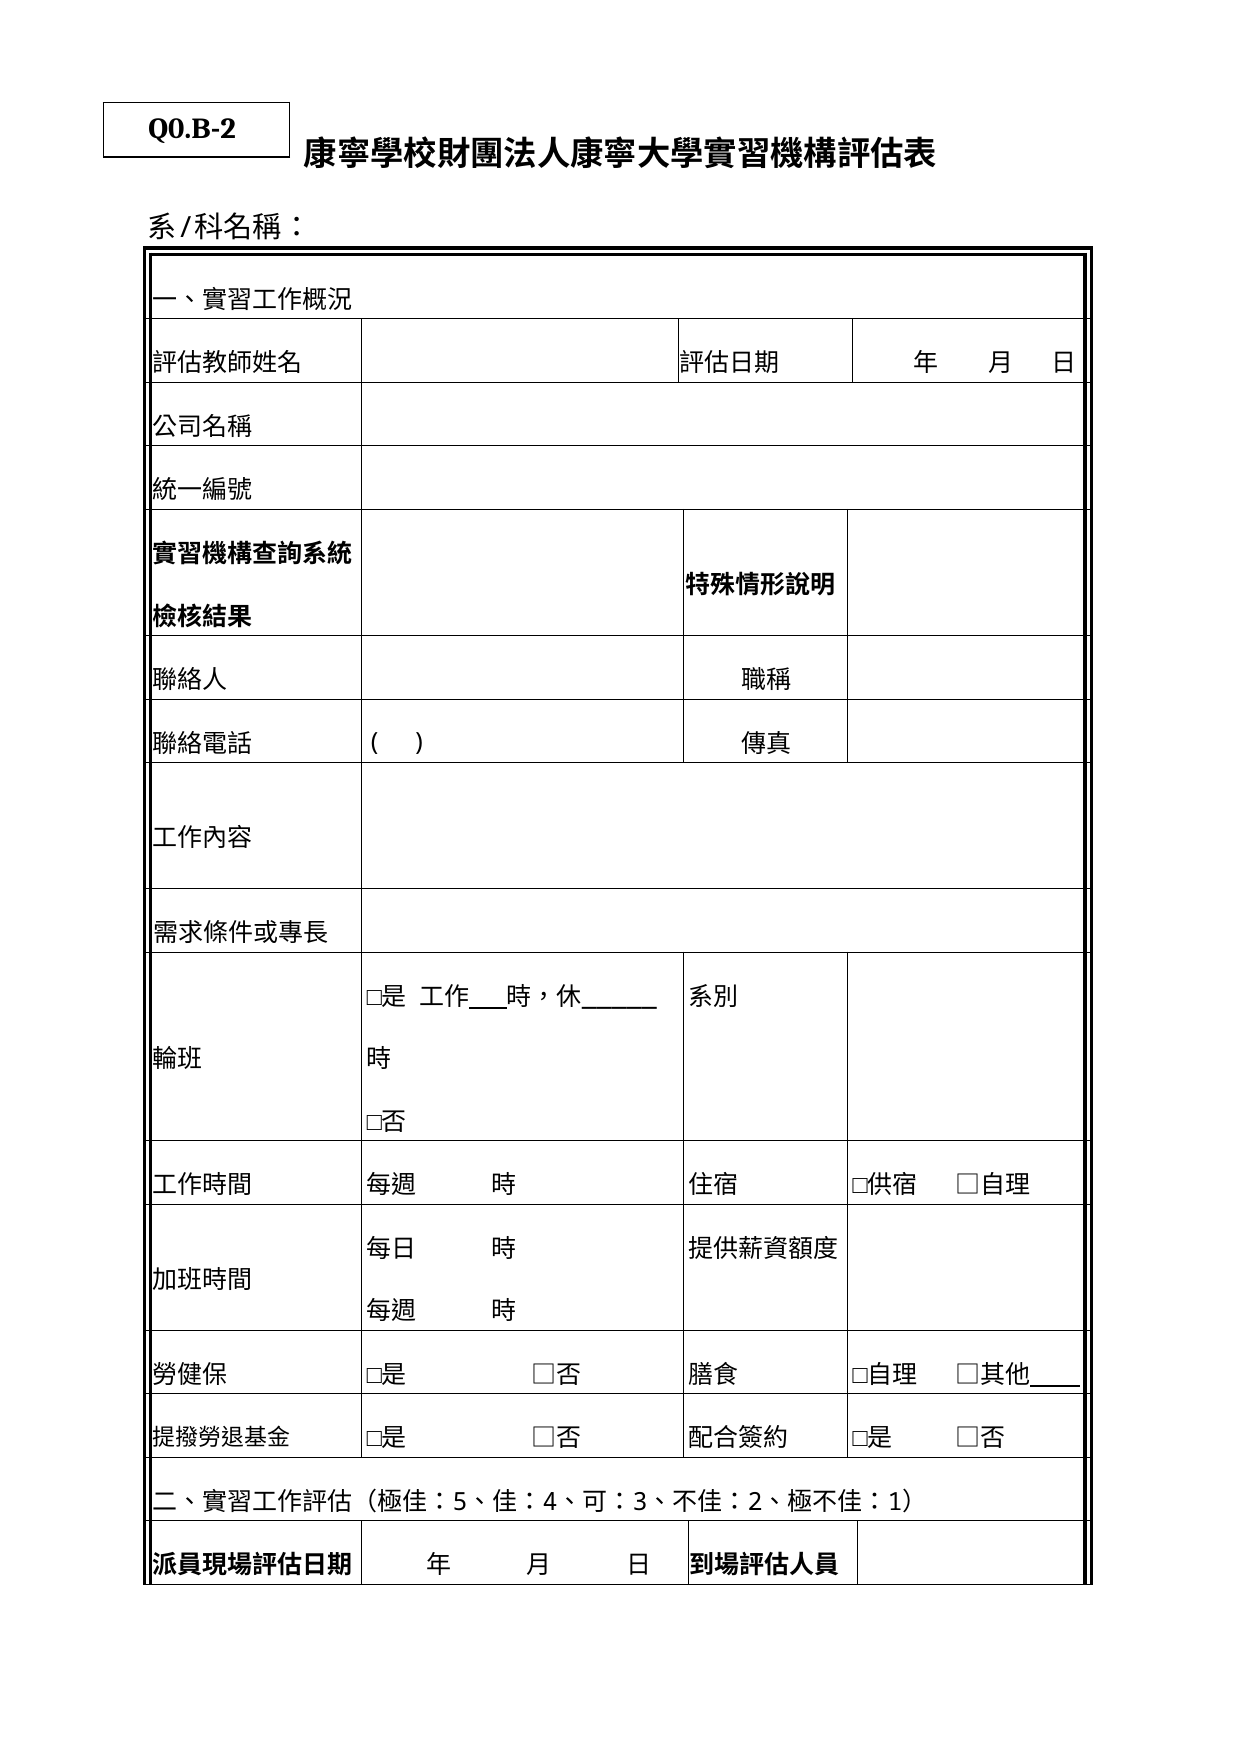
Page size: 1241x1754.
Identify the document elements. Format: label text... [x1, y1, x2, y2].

table_cell 統一編號 [152, 446, 361, 509]
table_cell [362, 383, 1083, 445]
table_cell 特殊情形說明 [684, 510, 847, 635]
table_cell 系別 [684, 953, 847, 1140]
table_cell 實習機構查詢系統檢核結果 [152, 510, 361, 635]
table_cell 派員現場評估日期 [152, 1521, 361, 1584]
table_cell [362, 446, 1083, 509]
table_cell 工作內容 [152, 763, 361, 888]
table_cell 年 月 日 [362, 1521, 688, 1584]
table_cell 工作時間 [152, 1141, 361, 1204]
table_cell 聯絡人 [152, 636, 361, 698]
table_cell □是 □否 [362, 1331, 683, 1393]
table_cell 住宿 [684, 1141, 847, 1204]
table_cell 需求條件或專長 [152, 889, 361, 952]
table_cell □是 工作 時，休_____時 □否 [362, 953, 683, 1140]
table_cell 到場評估人員 [689, 1521, 857, 1584]
table_cell [848, 953, 1083, 1140]
table_cell 提撥勞退基金 [152, 1394, 361, 1457]
table_cell 勞健保 [152, 1331, 361, 1393]
table_cell 膳食 [684, 1331, 847, 1393]
text 康寧學校財團法人康寧大學實習機構評估表 [104, 103, 289, 156]
table_cell [848, 1205, 1083, 1330]
text Q0.B-2 [148, 112, 289, 146]
table_cell 評估教師姓名 [152, 319, 361, 382]
text 系/科名稱： [148, 204, 1092, 246]
table_cell [362, 763, 1083, 888]
table_cell 傳真 [684, 700, 847, 762]
table_cell 配合簽約 [684, 1394, 847, 1457]
text 康寧學校財團法人康寧大學實習機構評估表 [148, 127, 1092, 175]
table_cell [848, 700, 1083, 762]
table_cell 提供薪資額度 [684, 1205, 847, 1330]
table_cell [362, 319, 678, 382]
table_cell 輪班 [152, 953, 361, 1140]
table_cell [362, 636, 683, 698]
table_cell 二、實習工作評估（極佳：5、佳：4、可：3、不佳：2、極不佳：1） [152, 1458, 1083, 1520]
table_cell [848, 510, 1083, 635]
table_cell □是 □否 [848, 1394, 1083, 1457]
table_cell [858, 1521, 1083, 1584]
table_cell 加班時間 [152, 1205, 361, 1330]
table_cell [362, 889, 1083, 952]
table_cell 每日 時 每週 時 [362, 1205, 683, 1330]
table_cell 職稱 [684, 636, 847, 698]
table_cell □供宿 □自理 [848, 1141, 1083, 1204]
table_cell □是 □否 [362, 1394, 683, 1457]
table_cell 聯絡電話 [152, 700, 361, 762]
table_cell [362, 510, 683, 635]
table_cell 年 月 日 [853, 319, 1083, 382]
table_header 一、實習工作概況 [148, 250, 1088, 318]
table_cell [848, 636, 1083, 698]
table_cell 每週 時 [362, 1141, 683, 1204]
table_cell ( ) [362, 700, 683, 762]
table_cell □自理 □其他 [848, 1331, 1083, 1393]
table_cell 評估日期 [679, 319, 852, 382]
table_cell 公司名稱 [152, 383, 361, 445]
